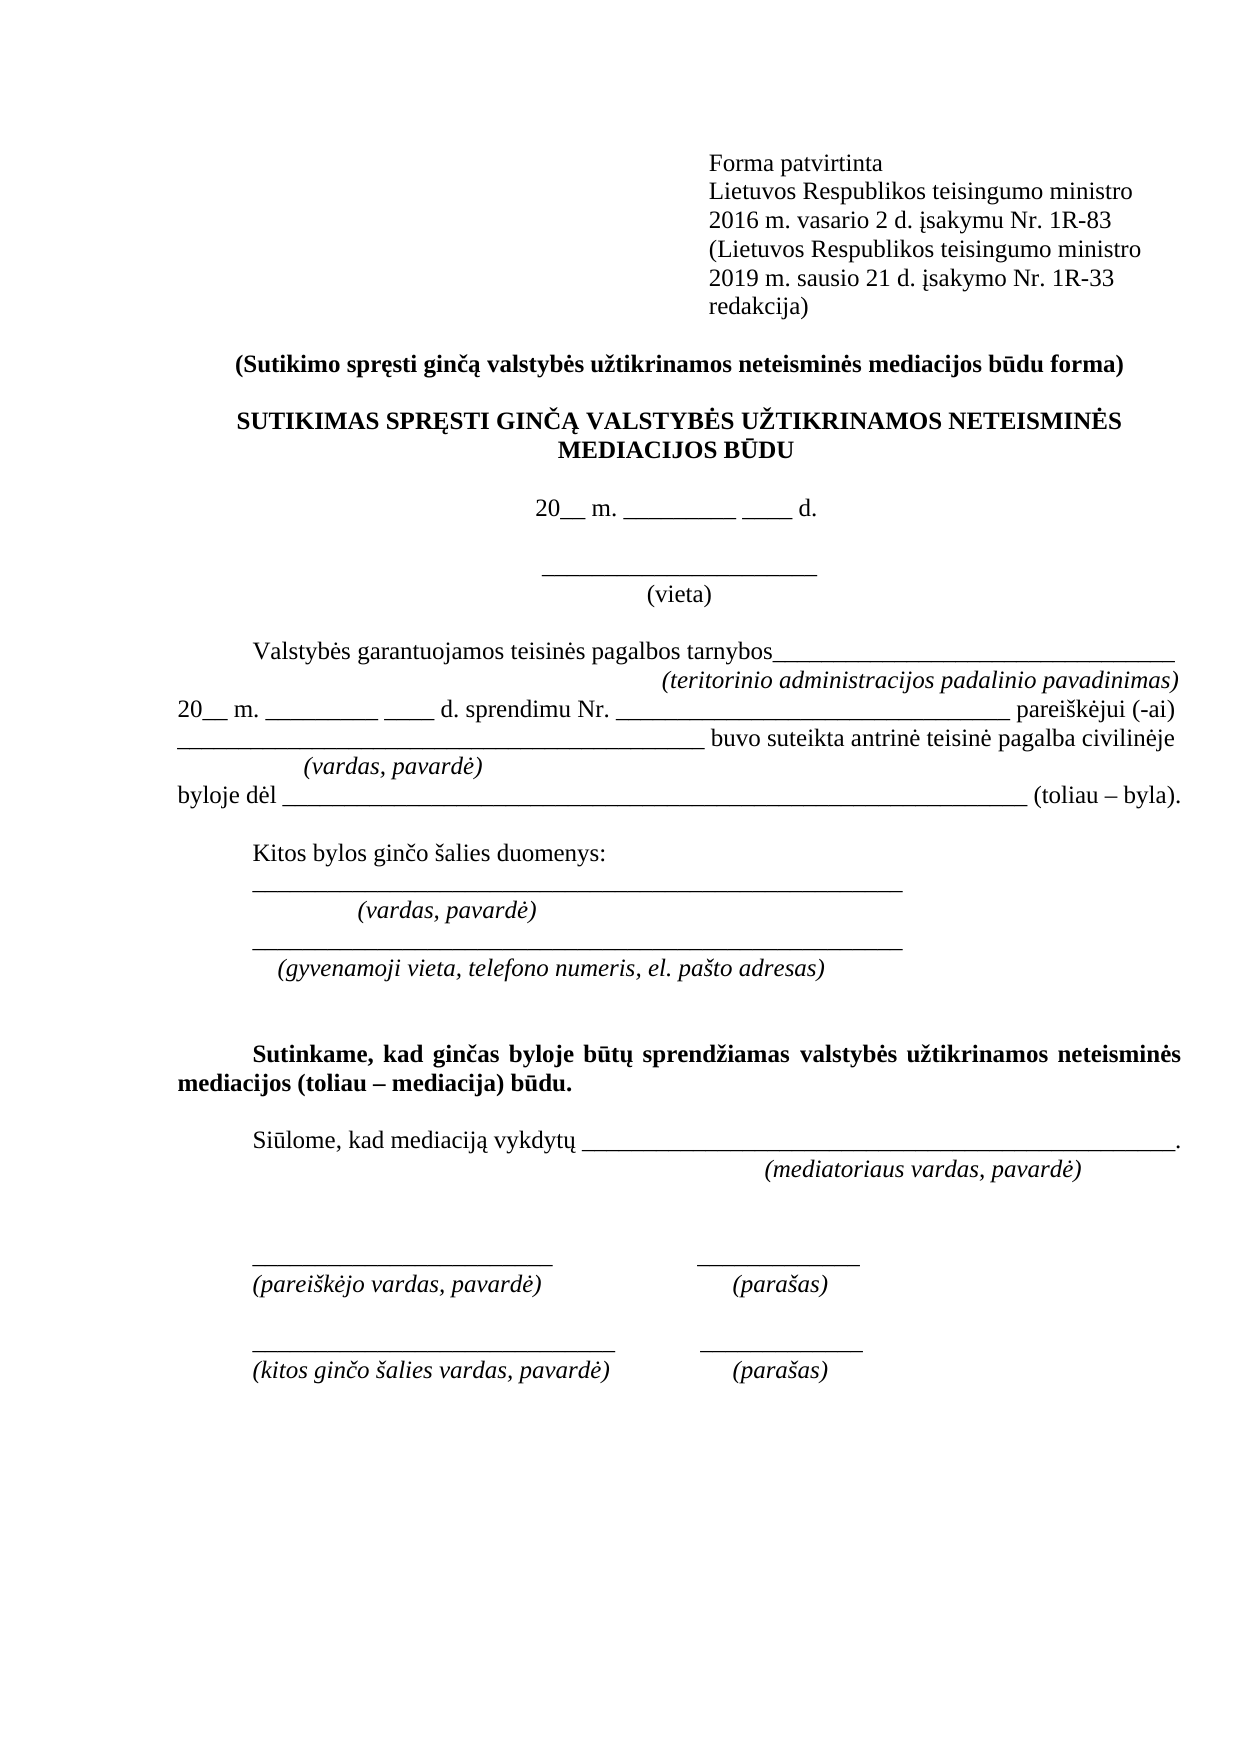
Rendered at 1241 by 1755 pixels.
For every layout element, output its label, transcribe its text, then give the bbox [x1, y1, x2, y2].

text (vardas, pavardė) [177, 895, 1181, 924]
text (Lietuvos Respublikos teisingumo ministro [709, 234, 1181, 263]
text Siūlome, kad mediaciją vykdytų . [177, 1125, 1181, 1154]
text Lietuvos Respublikos teisingumo ministro [709, 176, 1181, 205]
text 20__ m. _________ ____ d. sprendimu Nr. pareiškėjui (-ai) [177, 694, 1181, 723]
text SUTIKIMAS SPRĘSTI GINČĄ VALSTYBĖS UŽTIKRINAMOS NETEISMINĖS MEDIACIJOS BŪDU [177, 406, 1181, 464]
text 2019 m. sausio 21 d. įsakymo Nr. 1R-33 redakcija) [709, 263, 1181, 320]
text Sutinkame, kad ginčas byloje būtų sprendžiamas valstybės užtikrinamos neteisminės mediacijos (toliau – mediacija) būdu. [177, 1039, 1181, 1096]
text (vardas, pavardė) [177, 751, 1181, 780]
text (Sutikimo spręsti ginčą valstybės užtikrinamos neteisminės mediacijos būdu forma) [177, 349, 1181, 378]
text (kitos ginčo šalies vardas, pavardė) (parašas) [177, 1355, 1181, 1384]
text Kitos bylos ginčo šalies duomenys: [177, 838, 1181, 866]
text _____________________________ _____________ [177, 1326, 1181, 1355]
text 2016 m. vasario 2 d. įsakymu Nr. 1R-83 [709, 205, 1181, 234]
text Valstybės garantuojamos teisinės pagalbos tarnybos [177, 636, 1181, 665]
text ____________________________________________________ [177, 924, 1181, 953]
text ____________________________________________________ [177, 866, 1181, 895]
text (pareiškėjo vardas, pavardė) (parašas) [177, 1269, 1181, 1298]
text buvo suteikta antrinė teisinė pagalba civilinėje [177, 723, 1181, 751]
text 20__ m. _________ ____ d. [177, 493, 1181, 521]
text (teritorinio administracijos padalinio pavadinimas) [177, 665, 1181, 694]
text (vieta) [177, 579, 1181, 608]
text byloje dėl (toliau – byla). [177, 780, 1181, 809]
text (gyvenamoji vieta, telefono numeris, el. pašto adresas) [177, 953, 1181, 981]
text ______________________ [177, 550, 1181, 579]
text ________________________ _____________ [177, 1240, 1181, 1269]
text (mediatoriaus vardas, pavardė) [177, 1154, 1181, 1183]
text Forma patvirtinta [709, 148, 1181, 176]
